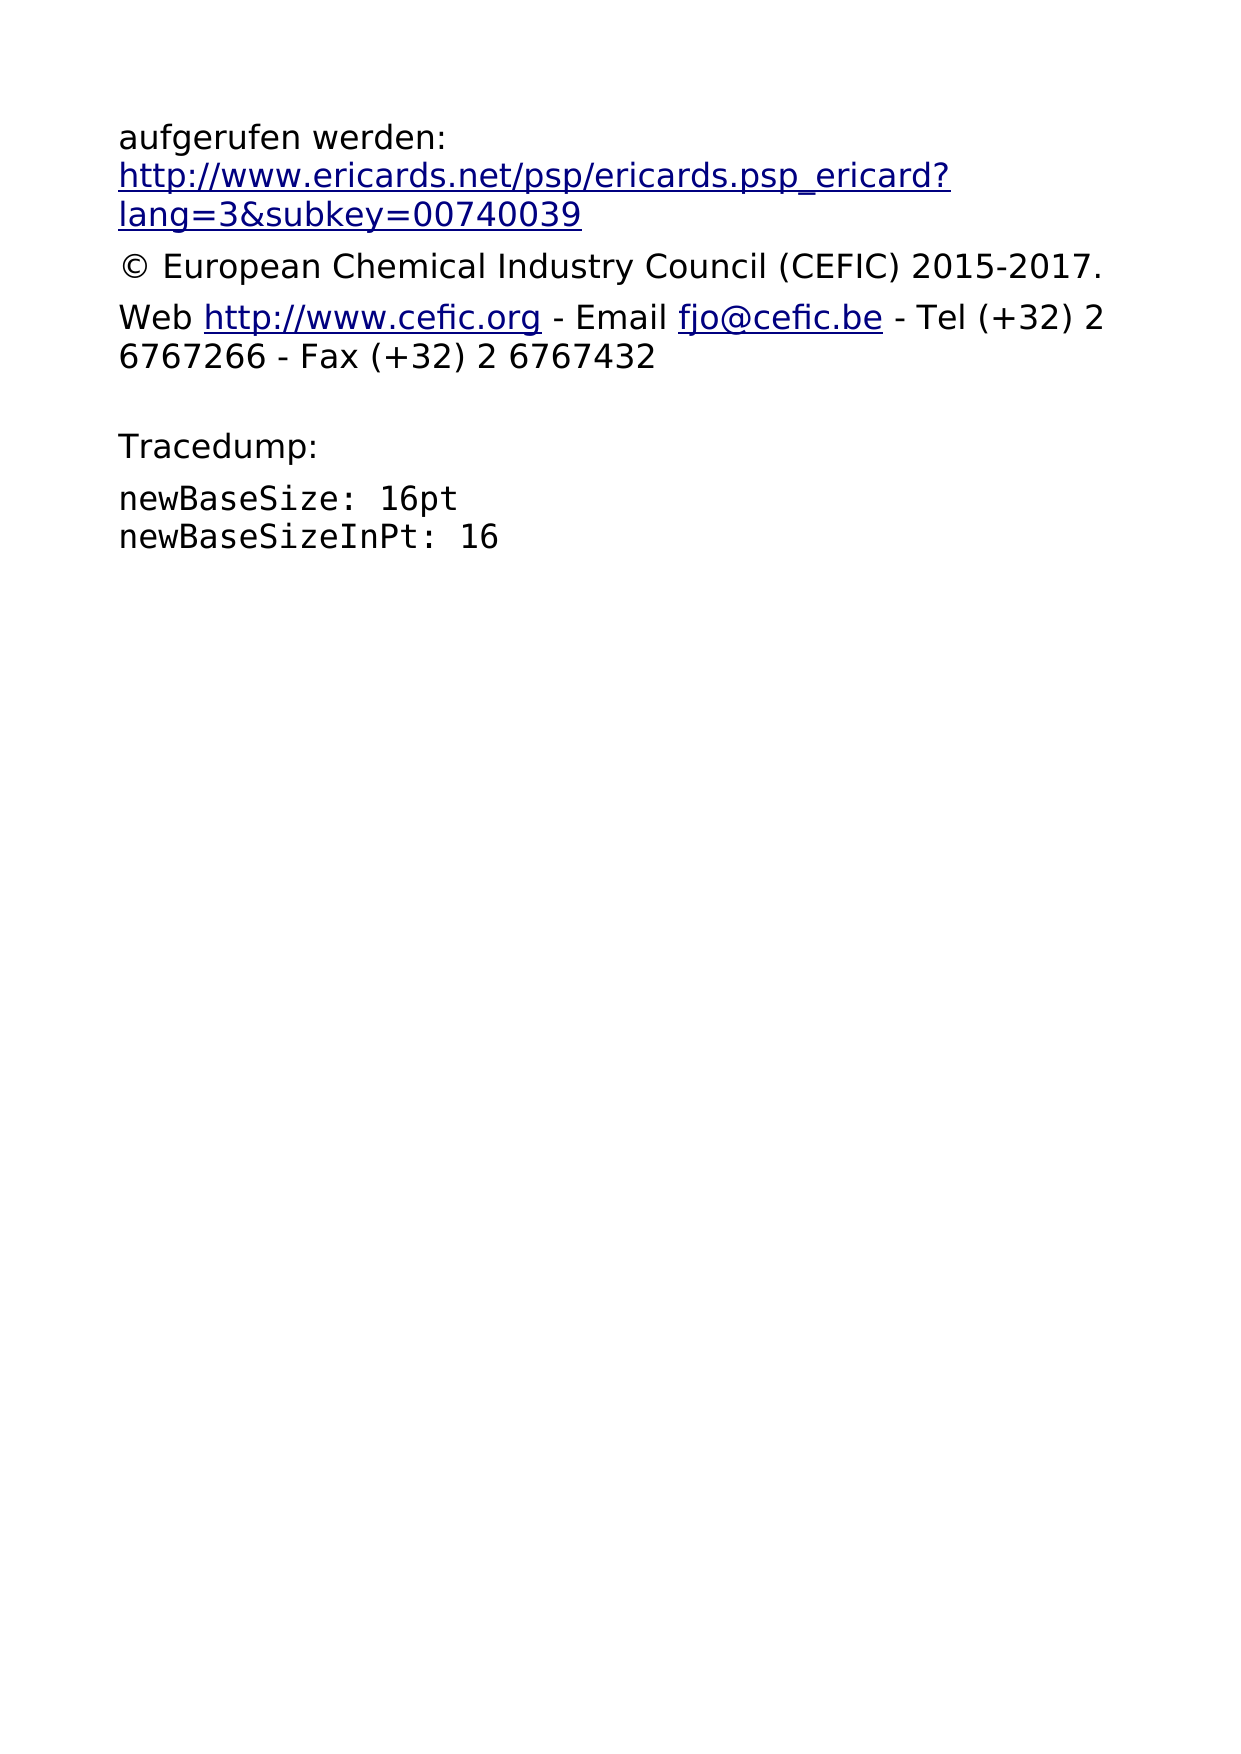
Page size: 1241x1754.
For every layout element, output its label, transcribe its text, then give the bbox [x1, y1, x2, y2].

text Web http://www.cefic.org - Email fjo@cefic.be - Tel (+32) 2 6767266 - Fax (+32) 2 6767432 [118, 298, 1122, 376]
text © European Chemical Industry Council (CEFIC) 2015-2017. [118, 247, 1122, 286]
text Tracedump: [118, 389, 1122, 466]
text newBaseSize: 16pt newBaseSizeInPt: 16 [118, 479, 1122, 557]
text aufgerufen werden: http://www.ericards.net/psp/ericards.psp_ericard?lang=3&subkey=00740039 [118, 118, 1122, 235]
